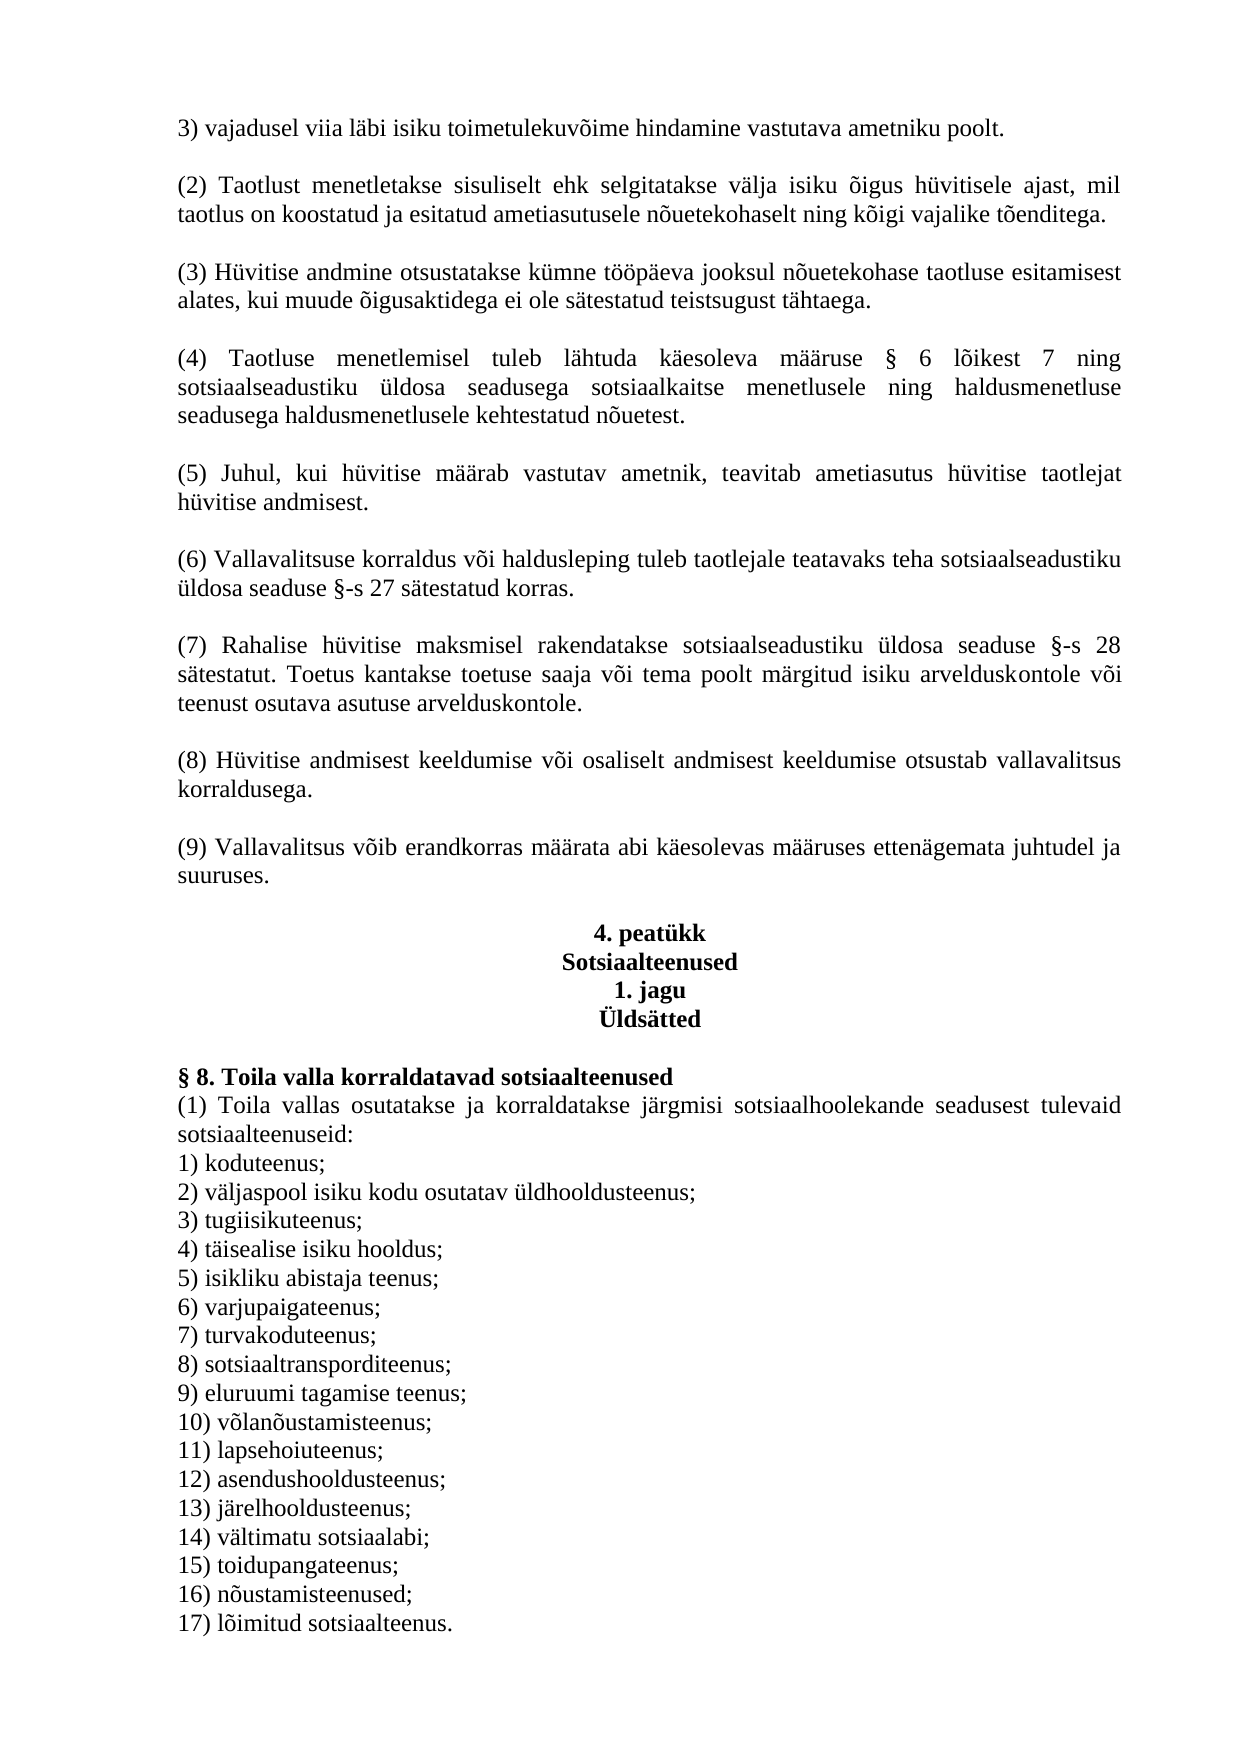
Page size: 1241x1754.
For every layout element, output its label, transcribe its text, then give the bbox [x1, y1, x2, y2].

text (2) Taotlust menetletakse sisuliselt ehk selgitatakse välja isiku õigus hüvitisele ajast, mil taotlus on koostatud ja esitatud ametiasutusele nõuetekohaselt ning kõigi vajalike tõenditega. [177, 170, 1122, 228]
text 3) tugiisikuteenus; [177, 1205, 1122, 1234]
text 16) nõustamisteenused; [177, 1579, 1122, 1608]
text Üldsätted [177, 1004, 1122, 1033]
text § 8. Toila valla korraldatavad sotsiaalteenused [177, 1062, 1122, 1090]
text (3) Hüvitise andmine otsustatakse kümne tööpäeva jooksul nõuetekohase taotluse esitamisest alates, kui muude õigusaktidega ei ole sätestatud teistsugust tähtaega. [177, 257, 1122, 314]
text 5) isikliku abistaja teenus; [177, 1263, 1122, 1292]
text 17) lõimitud sotsiaalteenus. [177, 1608, 1122, 1637]
text (4) Taotluse menetlemisel tuleb lähtuda käesoleva määruse § 6 lõikest 7 ning sotsiaalseadustiku üldosa seadusega sotsiaalkaitse menetlusele ning haldusmenetluse seadusega haldusmenetlusele kehtestatud nõuetest. [177, 343, 1122, 429]
text (9) Vallavalitsus võib erandkorras määrata abi käesolevas määruses ettenägemata juhtudel ja suuruses. [177, 832, 1122, 889]
text (1) Toila vallas osutatakse ja korraldatakse järgmisi sotsiaalhoolekande seadusest tulevaid sotsiaalteenuseid: [177, 1090, 1122, 1148]
text (6) Vallavalitsuse korraldus või haldusleping tuleb taotlejale teatavaks teha sotsiaalseadustiku üldosa seaduse §-s 27 sätestatud korras. [177, 544, 1122, 602]
text 12) asendushooldusteenus; [177, 1464, 1122, 1493]
text 10) võlanõustamisteenus; [177, 1407, 1122, 1435]
text (5) Juhul, kui hüvitise määrab vastutav ametnik, teavitab ametiasutus hüvitise taotlejat hüvitise andmisest. [177, 458, 1122, 515]
text 1. jagu [177, 975, 1122, 1004]
text 9) eluruumi tagamise teenus; [177, 1378, 1122, 1407]
text 8) sotsiaaltransporditeenus; [177, 1349, 1122, 1378]
text 15) toidupangateenus; [177, 1550, 1122, 1579]
text 14) vältimatu sotsiaalabi; [177, 1522, 1122, 1550]
text 1) koduteenus; [177, 1148, 1122, 1177]
text Sotsiaalteenused [177, 947, 1122, 975]
text 4. peatükk [177, 918, 1122, 947]
text 6) varjupaigateenus; [177, 1292, 1122, 1320]
text 2) väljaspool isiku kodu osutatav üldhooldusteenus; [177, 1177, 1122, 1205]
text 7) turvakoduteenus; [177, 1320, 1122, 1349]
text (8) Hüvitise andmisest keeldumise või osaliselt andmisest keeldumise otsustab vallavalitsus korraldusega. [177, 745, 1122, 803]
text 13) järelhooldusteenus; [177, 1493, 1122, 1522]
text 3) vajadusel viia läbi isiku toimetulekuvõime hindamine vastutava ametniku poolt. [177, 113, 1122, 142]
text (7) Rahalise hüvitise maksmisel rakendatakse sotsiaalseadustiku üldosa seaduse §-s 28 sätestatut. Toetus kantakse toetuse saaja või tema poolt märgitud isiku arvelduskontole või teenust osutava asutuse arvelduskontole. [177, 630, 1122, 717]
text 4) täisealise isiku hooldus; [177, 1234, 1122, 1263]
text 11) lapsehoiuteenus; [177, 1435, 1122, 1464]
